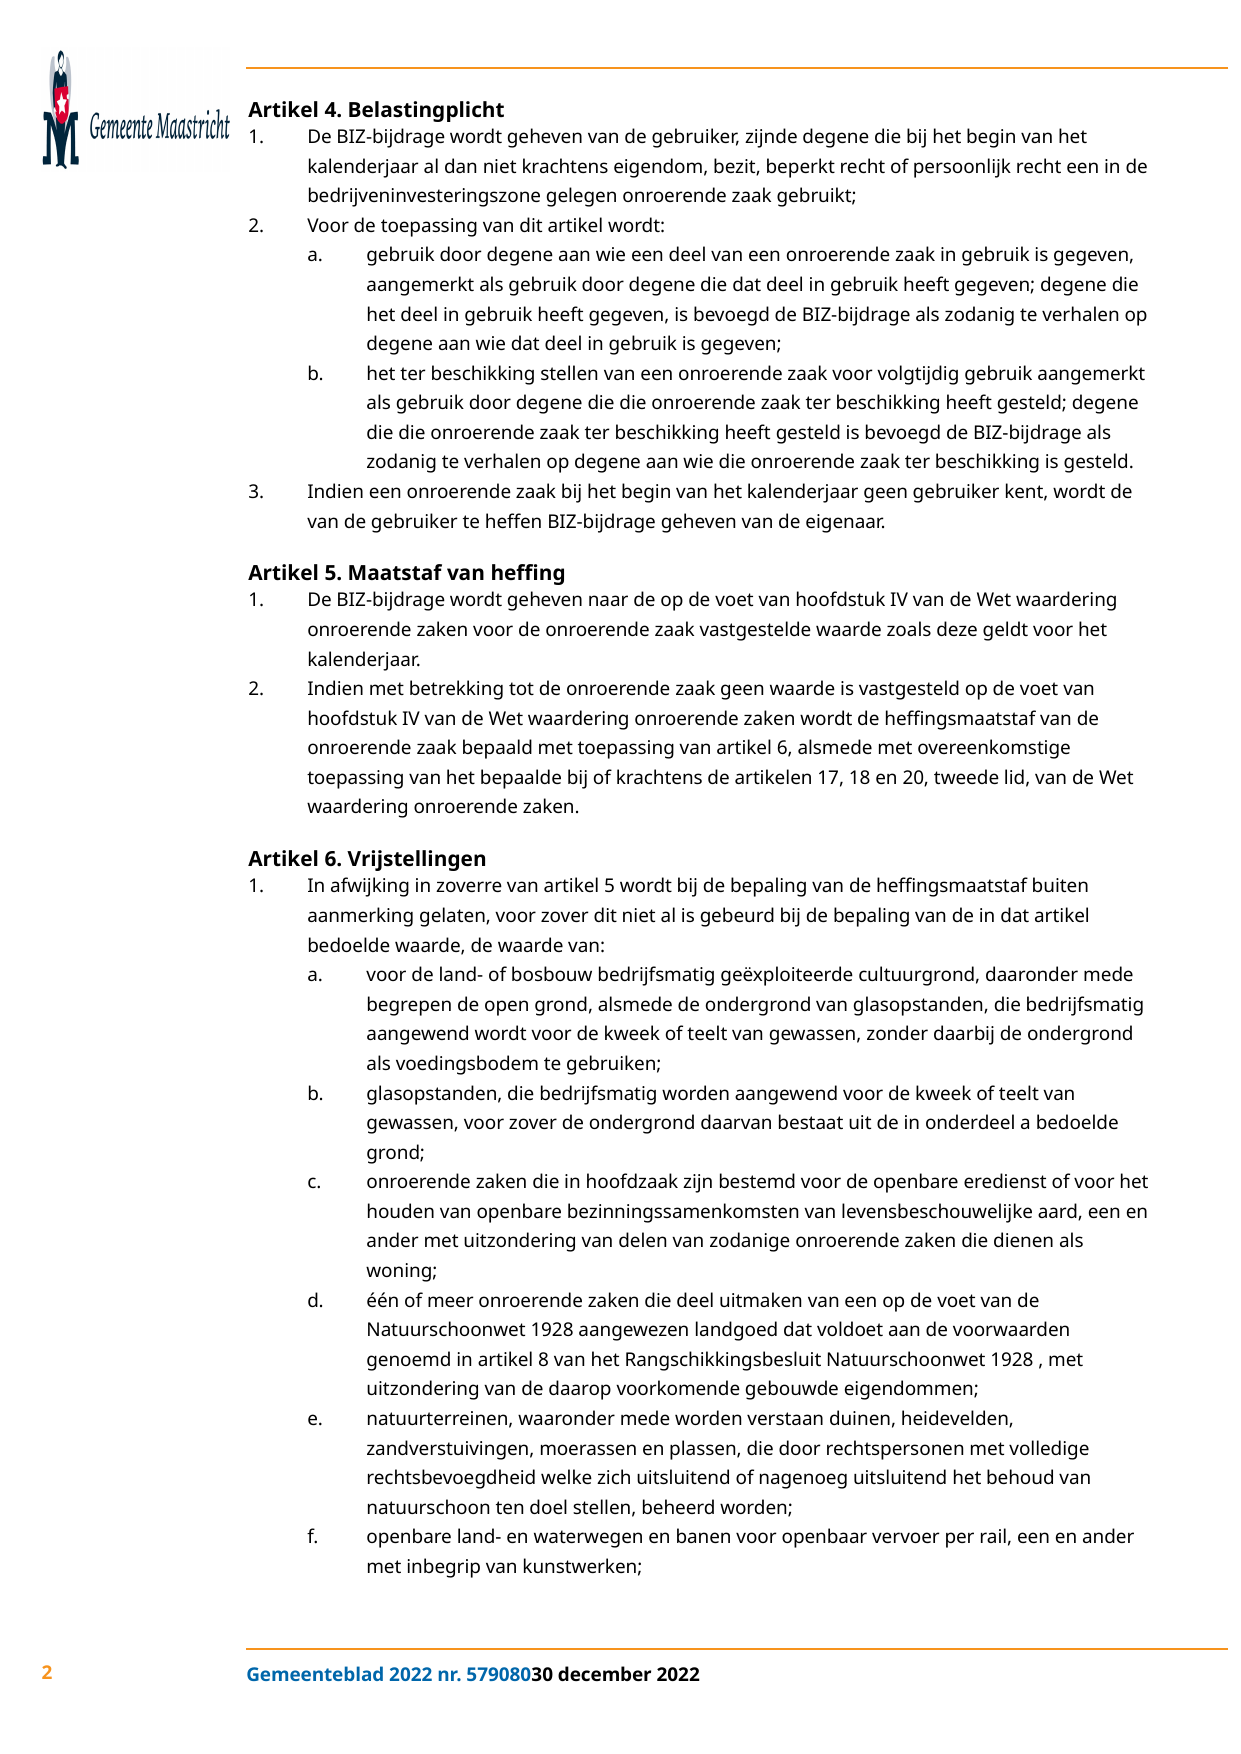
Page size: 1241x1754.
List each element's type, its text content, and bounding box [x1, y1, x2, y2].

list openbare land- en waterwegen en banen voor openbaar vervoer per rail, een en ander met inbegrip van kunstwerken; [307, 1523, 1152, 1579]
list Voor de toepassing van dit artikel wordt: [248, 212, 1152, 238]
list voor de land- of bosbouw bedrijfsmatig geëxploiteerde cultuurgrond, daaronder mede begrepen de open grond, alsmede de ondergrond van glasopstanden, die bedrijfsmatig aangewend wordt voor de kweek of teelt van gewassen, zonder daarbij de ondergrond als voedingsbodem te gebruiken; [307, 961, 1152, 1076]
picture [41, 47, 231, 172]
text Artikel 5. Maatstaf van heffing [248, 558, 1152, 587]
list het ter beschikking stellen van een onroerende zaak voor volgtijdig gebruik aangemerkt als gebruik door degene die die onroerende zaak ter beschikking heeft gesteld; degene die die onroerende zaak ter beschikking heeft gesteld is bevoegd de BIZ-bijdrage als zodanig te verhalen op degene aan wie die onroerende zaak ter beschikking is gesteld. [307, 360, 1152, 474]
list De BIZ-bijdrage wordt geheven van de gebruiker, zijnde degene die bij het begin van het kalenderjaar al dan niet krachtens eigendom, bezit, beperkt recht of persoonlijk recht een in de bedrijveninvesteringszone gelegen onroerende zaak gebruikt; [248, 123, 1152, 208]
list gebruik door degene aan wie een deel van een onroerende zaak in gebruik is gegeven, aangemerkt als gebruik door degene die dat deel in gebruik heeft gegeven; degene die het deel in gebruik heeft gegeven, is bevoegd de BIZ-bijdrage als zodanig te verhalen op degene aan wie dat deel in gebruik is gegeven; [307, 242, 1152, 356]
list Indien een onroerende zaak bij het begin van het kalenderjaar geen gebruiker kent, wordt de van de gebruiker te heffen BIZ-bijdrage geheven van de eigenaar. [248, 478, 1152, 533]
list één of meer onroerende zaken die deel uitmaken van een op de voet van de Natuurschoonwet 1928 aangewezen landgoed dat voldoet aan de voorwaarden genoemd in artikel 8 van het Rangschikkingsbesluit Natuurschoonwet 1928 , met uitzondering van de daarop voorkomende gebouwde eigendommen; [307, 1287, 1152, 1401]
list natuurterreinen, waaronder mede worden verstaan duinen, heidevelden, zandverstuivingen, moerassen en plassen, die door rechtspersonen met volledige rechtsbevoegdheid welke zich uitsluitend of nagenoeg uitsluitend het behoud van natuurschoon ten doel stellen, beheerd worden; [307, 1405, 1152, 1519]
list onroerende zaken die in hoofdzaak zijn bestemd voor de openbare eredienst of voor het houden van openbare bezinningssamenkomsten van levensbeschouwelijke aard, een en ander met uitzondering van delen van zodanige onroerende zaken die dienen als woning; [307, 1168, 1152, 1283]
text Artikel 6. Vrijstellingen [248, 844, 1152, 873]
list Indien met betrekking tot de onroerende zaak geen waarde is vastgesteld op de voet van hoofdstuk IV van de Wet waardering onroerende zaken wordt de heffingsmaatstaf van de onroerende zaak bepaald met toepassing van artikel 6, alsmede met overeenkomstige toepassing van het bepaalde bij of krachtens de artikelen 17, 18 en 20, tweede lid, van de Wet waardering onroerende zaken. [248, 675, 1152, 819]
list glasopstanden, die bedrijfsmatig worden aangewend voor de kweek of teelt van gewassen, voor zover de ondergrond daarvan bestaat uit de in onderdeel a bedoelde grond; [307, 1080, 1152, 1164]
list De BIZ-bijdrage wordt geheven naar de op de voet van hoofdstuk IV van de Wet waardering onroerende zaken voor de onroerende zaak vastgestelde waarde zoals deze geldt voor het kalenderjaar. [248, 587, 1152, 672]
text Artikel 4. Belastingplicht [248, 95, 1152, 123]
list In afwijking in zoverre van artikel 5 wordt bij de bepaling van de heffingsmaatstaf buiten aanmerking gelaten, voor zover dit niet al is gebeurd bij de bepaling van de in dat artikel bedoelde waarde, de waarde van: [248, 873, 1152, 957]
